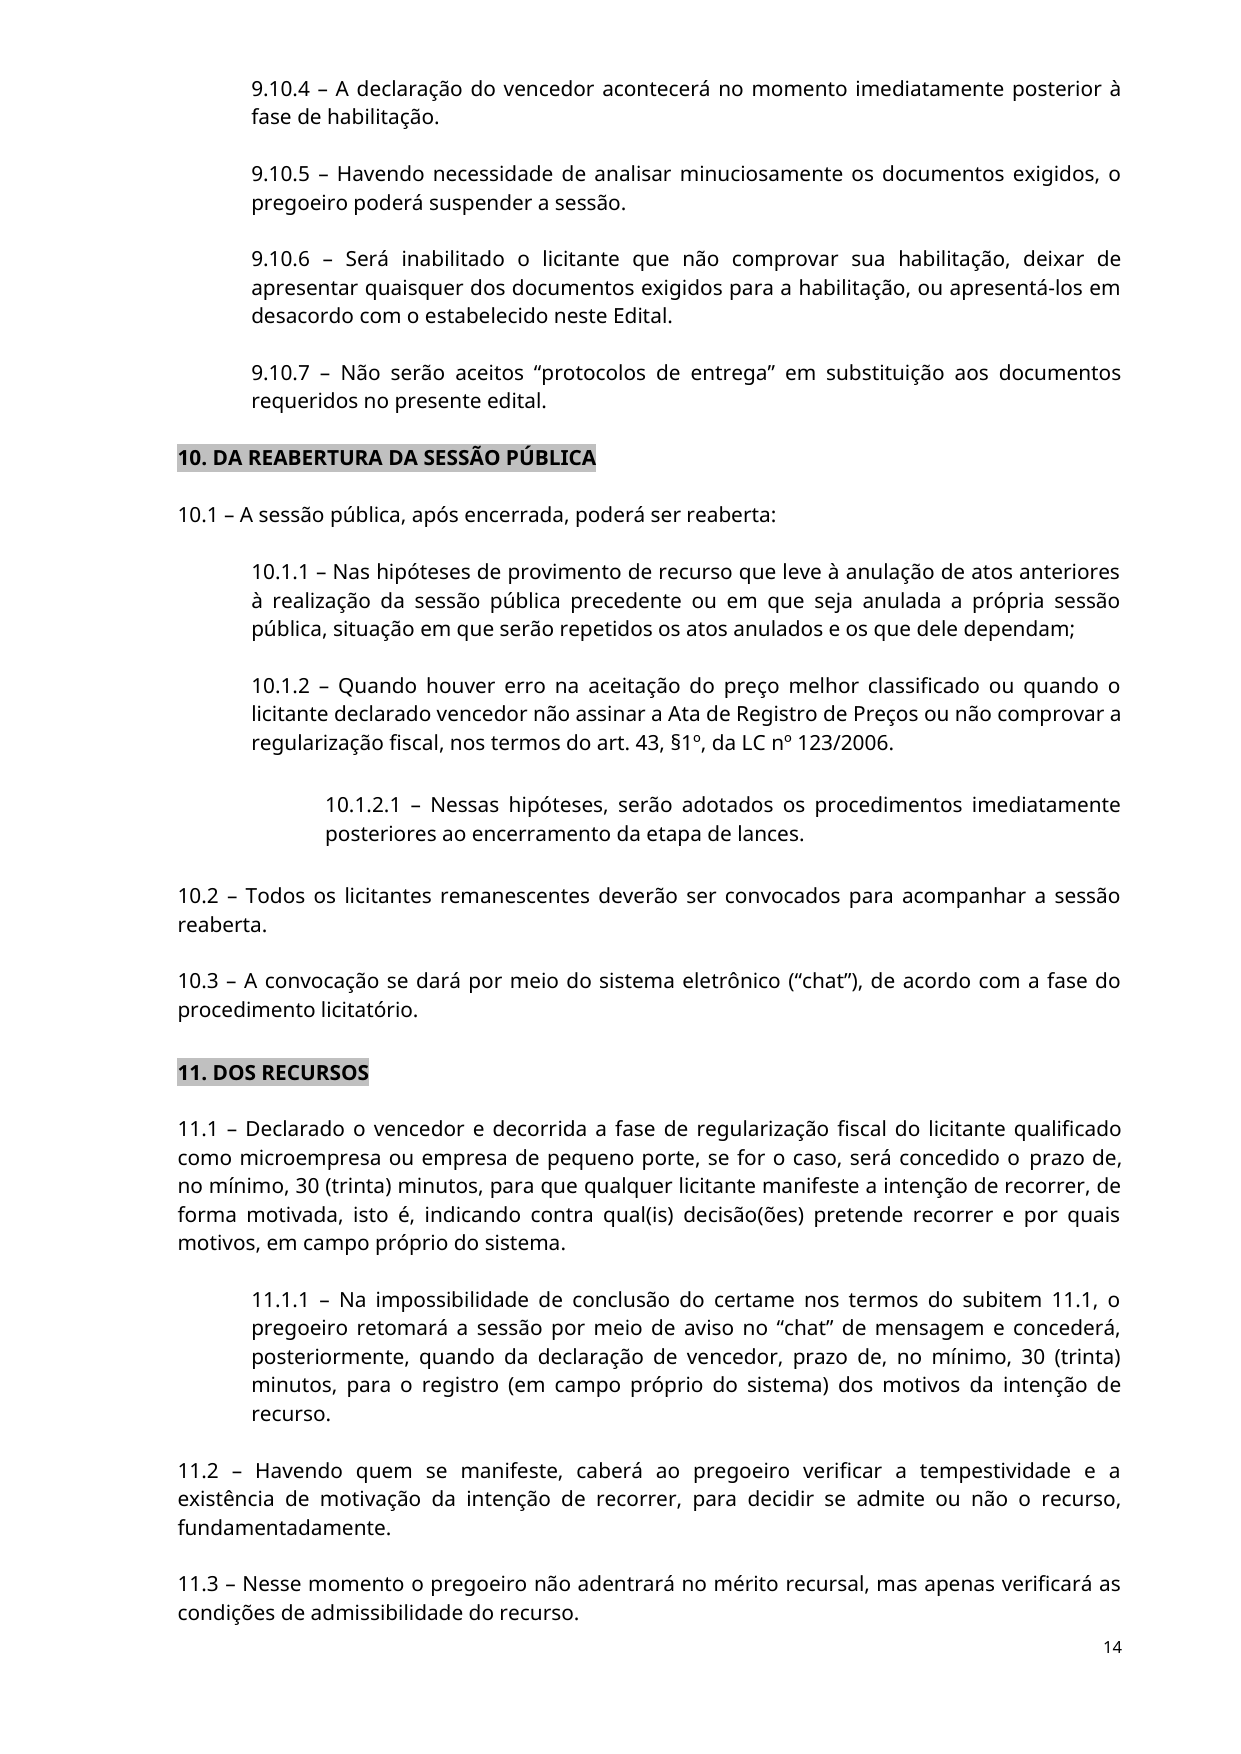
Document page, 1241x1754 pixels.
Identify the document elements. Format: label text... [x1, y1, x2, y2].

text 11.1.1 – Na impossibilidade de conclusão do certame nos termos do subitem 11.1, o pregoeiro retomará a sessão por meio de aviso no “chat” de mensagem e concederá, posteriormente, quando da declaração de vencedor, prazo de, no mínimo, 30 (trinta) minutos, para o registro (em campo próprio do sistema) dos motivos da intenção de recurso. [251, 1285, 1122, 1427]
text 11.2 – Havendo quem se manifeste, caberá ao pregoeiro verificar a tempestividade e a existência de motivação da intenção de recorrer, para decidir se admite ou não o recurso, fundamentadamente. [177, 1456, 1122, 1541]
list 9.10.5 – Havendo necessidade de analisar minuciosamente os documentos exigidos, o pregoeiro poderá suspender a sessão. [251, 159, 1122, 216]
text 10.1 – A sessão pública, após encerrada, poderá ser reaberta: [177, 500, 1122, 529]
list 9.10.4 – A declaração do vencedor acontecerá no momento imediatamente posterior à fase de habilitação. [251, 74, 1122, 131]
list 9.10.6 – Será inabilitado o licitante que não comprovar sua habilitação, deixar de apresentar quaisquer dos documentos exigidos para a habilitação, ou apresentá-los em desacordo com o estabelecido neste Edital. [251, 244, 1122, 330]
text 10.3 – A convocação se dará por meio do sistema eletrônico (“chat”), de acordo com a fase do procedimento licitatório. [177, 967, 1122, 1023]
text 11. DOS RECURSOS [177, 1058, 1122, 1086]
text 10.1.2.1 – Nessas hipóteses, serão adotados os procedimentos imediatamente posteriores ao encerramento da etapa de lances. [325, 790, 1122, 847]
text 11.3 – Nesse momento o pregoeiro não adentrará no mérito recursal, mas apenas verificará as condições de admissibilidade do recurso. [177, 1569, 1122, 1626]
text 10.1.1 – Nas hipóteses de provimento de recurso que leve à anulação de atos anteriores à realização da sessão pública precedente ou em que seja anulada a própria sessão pública, situação em que serão repetidos os atos anulados e os que dele dependam; [251, 557, 1122, 643]
subtitle 10. DA REABERTURA DA SESSÃO PÚBLICA [177, 443, 1122, 472]
list 9.10.7 – Não serão aceitos “protocolos de entrega” em substituição aos documentos requeridos no presente edital. [251, 358, 1122, 415]
text 10.2 – Todos os licitantes remanescentes deverão ser convocados para acompanhar a sessão reaberta. [177, 881, 1122, 938]
text 11.1 – Declarado o vencedor e decorrida a fase de regularização fiscal do licitante qualificado como microempresa ou empresa de pequeno porte, se for o caso, será concedido o prazo de, no mínimo, 30 (trinta) minutos, para que qualquer licitante manifeste a intenção de recorrer, de forma motivada, isto é, indicando contra qual(is) decisão(ões) pretende recorrer e por quais motivos, em campo próprio do sistema. [177, 1114, 1122, 1257]
text 10.1.2 – Quando houver erro na aceitação do preço melhor classificado ou quando o licitante declarado vencedor não assinar a Ata de Registro de Preços ou não comprovar a regularização fiscal, nos termos do art. 43, §1º, da LC nº 123/2006. [251, 671, 1122, 756]
